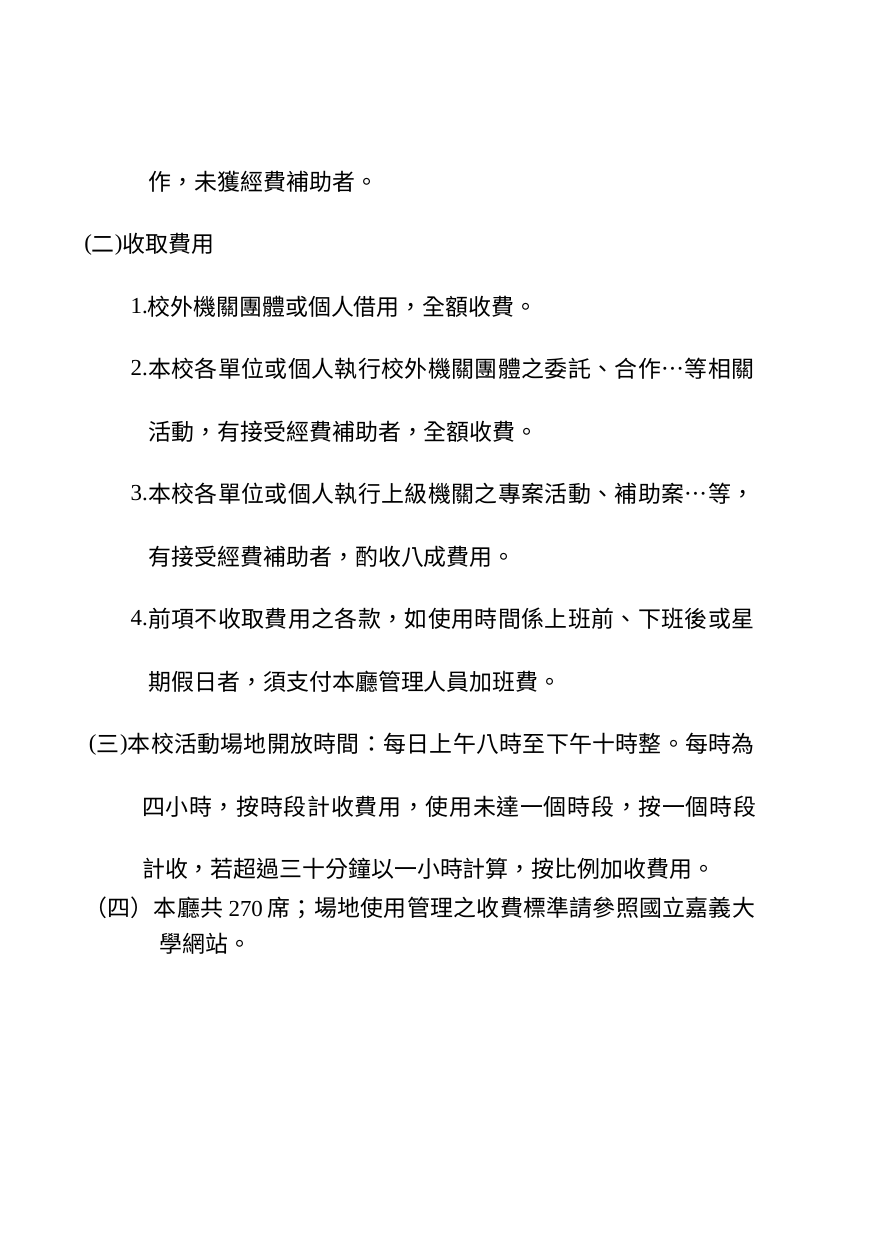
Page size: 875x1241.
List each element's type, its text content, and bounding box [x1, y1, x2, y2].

text （四）本廳共270席；場地使用管理之收費標準請參照國立嘉義大學網站。 [84, 888, 756, 959]
text 作，未獲經費補助者。 [130, 138, 756, 201]
text 2.本校各單位或個人執行校外機關團體之委託、合作…等相關活動，有接受經費補助者，全額收費。 [130, 326, 756, 451]
text 3.本校各單位或個人執行上級機關之專案活動、補助案…等，有接受經費補助者，酌收八成費用。 [130, 451, 756, 576]
text (二)收取費用 [84, 201, 756, 263]
text (三)本校活動場地開放時間：每日上午八時至下午十時整。每時為四小時，按時段計收費用，使用未達一個時段，按一個時段計收，若超過三十分鐘以一小時計算，按比例加收費用。 [89, 701, 756, 888]
text 1.校外機關團體或個人借用，全額收費。 [130, 263, 756, 326]
text 4.前項不收取費用之各款，如使用時間係上班前、下班後或星期假日者，須支付本廳管理人員加班費。 [130, 576, 756, 701]
